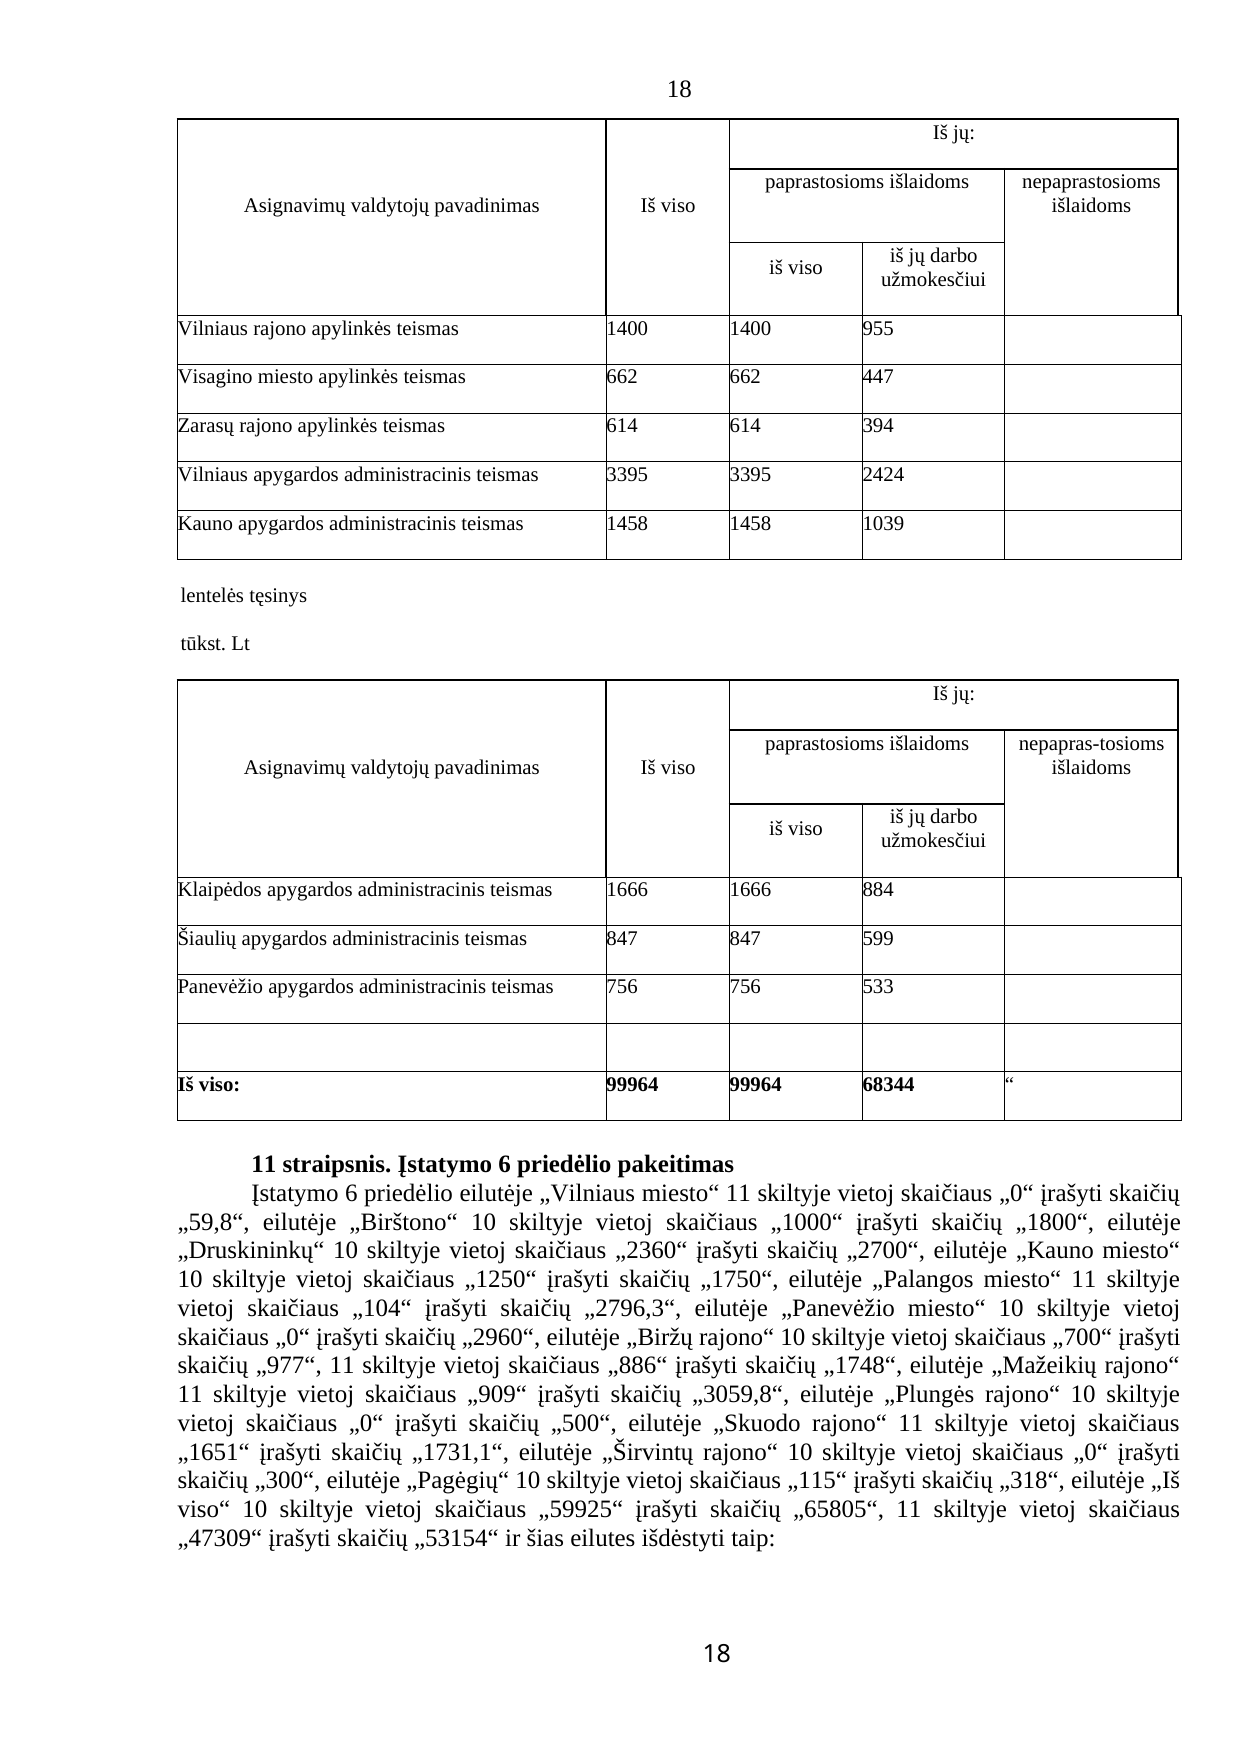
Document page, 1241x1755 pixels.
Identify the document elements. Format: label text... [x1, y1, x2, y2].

table_header Asignavimų valdytojų pavadinimas [178, 120, 605, 315]
table_cell 2424 [863, 462, 1004, 510]
table_cell 1039 [863, 511, 1004, 558]
table_cell Iš viso: [178, 1072, 606, 1120]
table_cell Kauno apygardos administracinis teismas [178, 511, 606, 558]
table_cell 447 [863, 365, 1004, 413]
table_cell Iš jų: [730, 681, 1177, 729]
table_header Iš viso [607, 120, 729, 315]
table_cell 847 [730, 926, 862, 974]
table_cell [1005, 316, 1181, 364]
table_cell 99964 [730, 1072, 862, 1120]
table_cell 533 [863, 975, 1004, 1022]
table_cell [1005, 511, 1181, 558]
table_cell Šiaulių apygardos administracinis teismas [178, 926, 606, 974]
table_cell 614 [730, 414, 862, 461]
table_cell 1666 [730, 878, 862, 925]
table_cell [1005, 878, 1181, 925]
table_cell Klaipėdos apygardos administracinis teismas [178, 878, 606, 925]
table_cell 1666 [607, 878, 729, 925]
table_cell iš jų darbo užmokesčiui [863, 805, 1004, 877]
table_cell 1458 [607, 511, 729, 558]
table_cell [1005, 365, 1181, 413]
table_cell 1458 [730, 511, 862, 558]
table_cell Visagino miesto apylinkės teismas [178, 365, 606, 413]
table_cell iš jų darbo užmokesčiui [863, 243, 1004, 315]
table_cell [178, 1024, 606, 1071]
table_cell 1400 [730, 316, 862, 364]
table_cell 3395 [607, 462, 729, 510]
table_cell iš viso [730, 243, 862, 315]
table_cell [1005, 803, 1177, 877]
text 11 straipsnis. Įstatymo 6 priedėlio pakeitimas [177, 1149, 1181, 1178]
table_cell 662 [730, 365, 862, 413]
table_cell Vilniaus apygardos administracinis teismas [178, 462, 606, 510]
table_cell 614 [607, 414, 729, 461]
table_cell nepaprastosioms išlaidoms [1005, 170, 1177, 242]
table_cell lentelės tęsinys tūkst. Lt [177, 560, 1178, 679]
table_cell Vilniaus rajono apylinkės teismas [178, 316, 606, 364]
table_cell 3395 [730, 462, 862, 510]
table_cell [1005, 414, 1181, 461]
table_cell 847 [607, 926, 729, 974]
table_cell 662 [607, 365, 729, 413]
table_cell 756 [607, 975, 729, 1022]
table_cell Zarasų rajono apylinkės teismas [178, 414, 606, 461]
table_cell iš viso [730, 805, 862, 877]
table_cell “ [1005, 1072, 1181, 1120]
table_cell nepapras-tosioms išlaidoms [1005, 731, 1177, 803]
table_cell paprastosioms išlaidoms [730, 170, 1004, 242]
table_cell [1005, 242, 1177, 315]
table_cell [1005, 975, 1181, 1022]
table_cell [730, 1024, 862, 1071]
table_cell 394 [863, 414, 1004, 461]
table_cell 756 [730, 975, 862, 1022]
table_header Iš jų: [730, 120, 1177, 168]
table_cell [1005, 926, 1181, 974]
table_cell [1005, 462, 1181, 510]
table_cell 955 [863, 316, 1004, 364]
table_cell paprastosioms išlaidoms [730, 731, 1004, 803]
table_cell [1005, 1024, 1181, 1071]
table_cell 68344 [863, 1072, 1004, 1120]
table_cell [863, 1024, 1004, 1071]
table_cell 1400 [607, 316, 729, 364]
table_cell Panevėžio apygardos administracinis teismas [178, 975, 606, 1022]
table_cell 99964 [607, 1072, 729, 1120]
table_cell 884 [863, 878, 1004, 925]
table_cell [607, 1024, 729, 1071]
table_cell 599 [863, 926, 1004, 974]
text Įstatymo 6 priedėlio eilutėje „Vilniaus miesto“ 11 skiltyje vietoj skaičiaus „0“ įrašyti skaičių „59,8“, eilutėje „Birštono“ 10 skiltyje vietoj skaičiaus „1000“ įrašyti skaičių „1800“, eilutėje „Druskininkų“ 10 skiltyje vietoj skaičiaus „2360“ įrašyti skaičių „2700“, eilutėje „Kauno miesto“ 10 skiltyje vietoj skaičiaus „1250“ įrašyti skaičių „1750“, eilutėje „Palangos miesto“ 11 skiltyje vietoj skaičiaus „104“ įrašyti skaičių „2796,3“, eilutėje „Panevėžio miesto“ 10 skiltyje vietoj skaičiaus „0“ įrašyti skaičių „2960“, eilutėje „Biržų rajono“ 10 skiltyje vietoj skaičiaus „700“ įrašyti skaičių „977“, 11 skiltyje vietoj skaičiaus „886“ įrašyti skaičių „1748“, eilutėje „Mažeikių rajono“ 11 skiltyje vietoj skaičiaus „909“ įrašyti skaičių „3059,8“, eilutėje „Plungės rajono“ 10 skiltyje vietoj skaičiaus „0“ įrašyti skaičių „500“, eilutėje „Skuodo rajono“ 11 skiltyje vietoj skaičiaus „1651“ įrašyti skaičių „1731,1“, eilutėje „Širvintų rajono“ 10 skiltyje vietoj skaičiaus „0“ įrašyti skaičių „300“, eilutėje „Pagėgių“ 10 skiltyje vietoj skaičiaus „115“ įrašyti skaičių „318“, eilutėje „Iš viso“ 10 skiltyje vietoj skaičiaus „59925“ įrašyti skaičių „65805“, 11 skiltyje vietoj skaičiaus „47309“ įrašyti skaičių „53154“ ir šias eilutes išdėstyti taip: [177, 1178, 1181, 1552]
table_cell Asignavimų valdytojų pavadinimas [178, 681, 605, 877]
table_cell Iš viso [607, 681, 729, 877]
